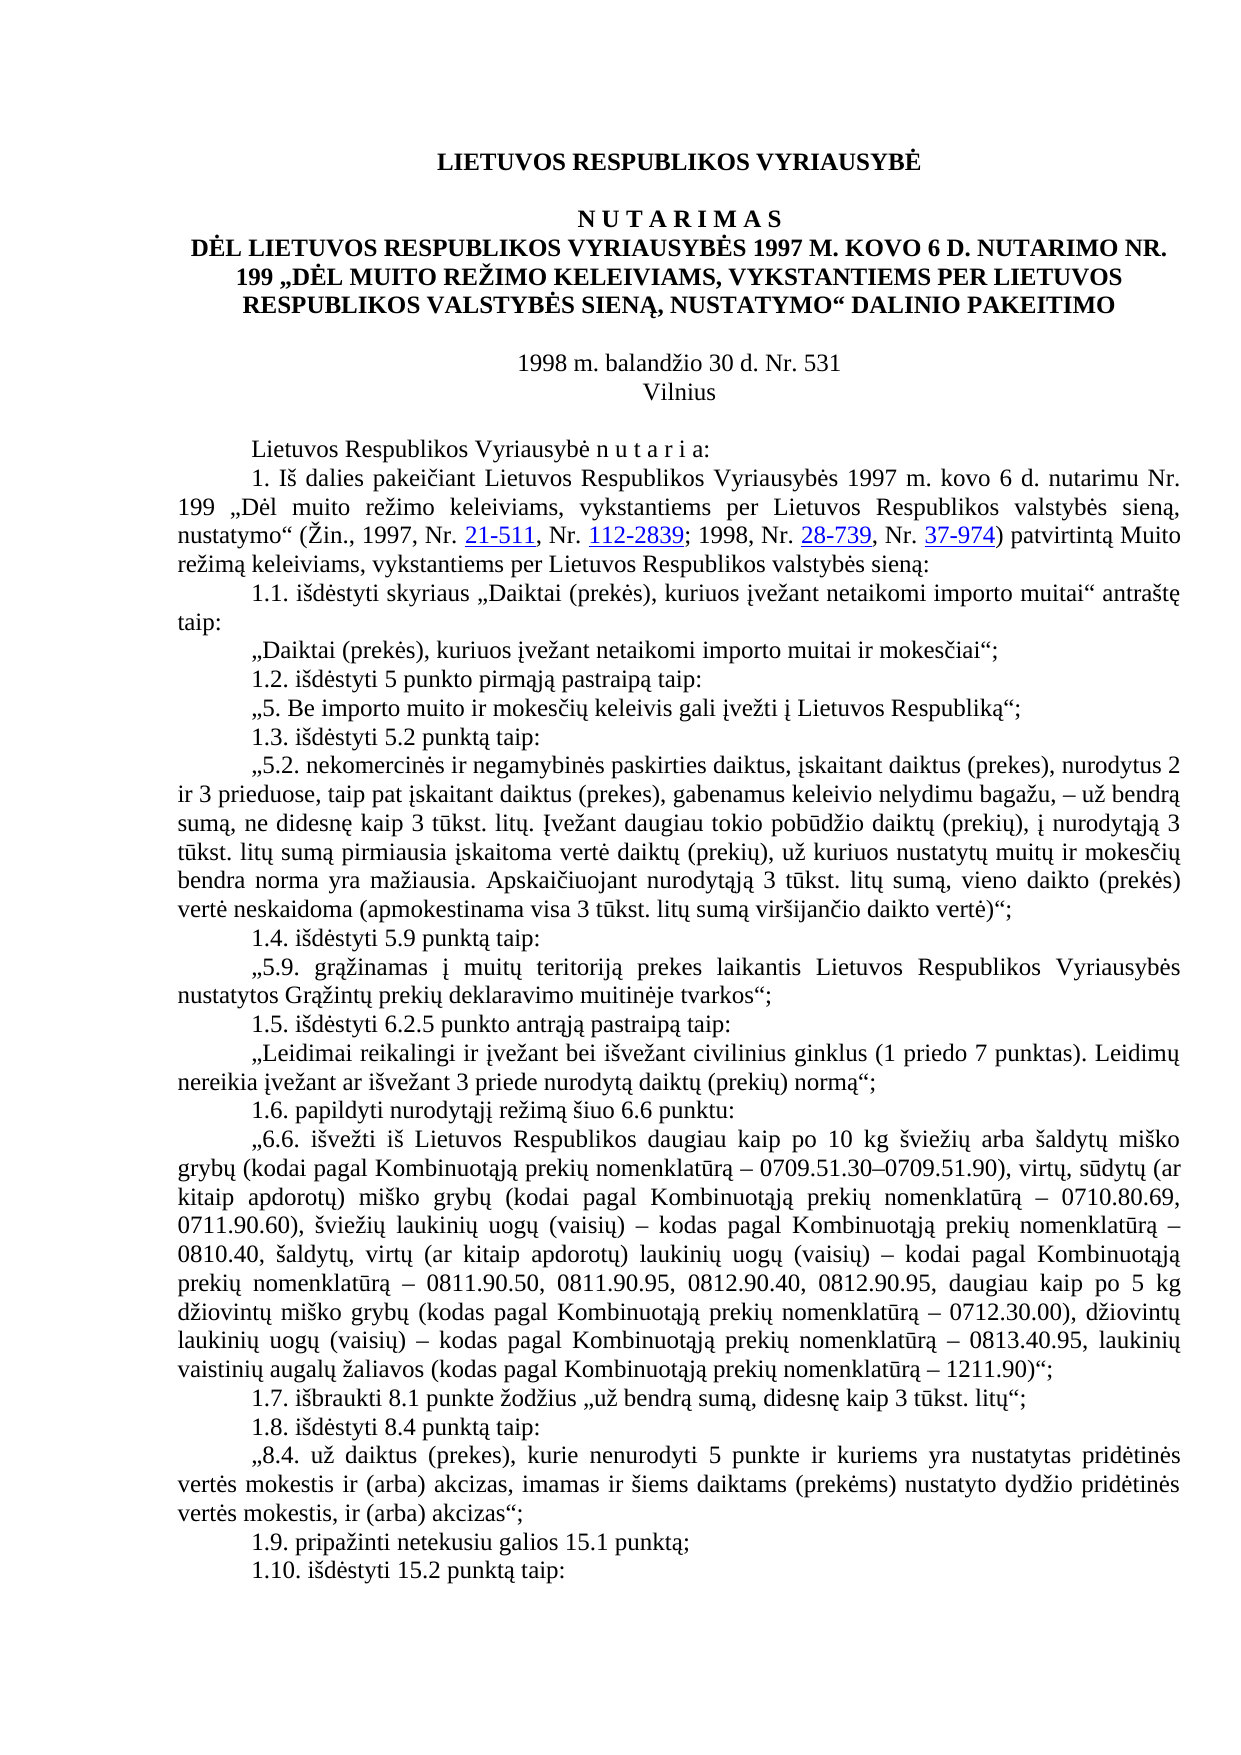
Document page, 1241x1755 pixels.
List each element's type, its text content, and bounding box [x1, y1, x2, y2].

text 1.9. pripažinti netekusiu galios 15.1 punktą; [177, 1527, 1181, 1556]
text 1.3. išdėstyti 5.2 punktą taip: [177, 722, 1181, 751]
text „Daiktai (prekės), kuriuos įvežant netaikomi importo muitai ir mokesčiai“; [177, 636, 1181, 664]
text 1.4. išdėstyti 5.9 punktą taip: [177, 923, 1181, 952]
text „8.4. už daiktus (prekes), kurie nenurodyti 5 punkte ir kuriems yra nustatytas pridėtinės vertės mokestis ir (arba) akcizas, imamas ir šiems daiktams (prekėms) nustatyto dydžio pridėtinės vertės mokestis, ir (arba) akcizas“; [177, 1441, 1181, 1527]
text „5.9. grąžinamas į muitų teritoriją prekes laikantis Lietuvos Respublikos Vyriausybės nustatytos Grąžintų prekių deklaravimo muitinėje tvarkos“; [177, 952, 1181, 1009]
text 1998 m. balandžio 30 d. Nr. 531 [177, 348, 1181, 377]
text „Leidimai reikalingi ir įvežant bei išvežant civilinius ginklus (1 priedo 7 punktas). Leidimų nereikia įvežant ar išvežant 3 priede nurodytą daiktų (prekių) normą“; [177, 1038, 1181, 1096]
text „5.2. nekomercinės ir negamybinės paskirties daiktus, įskaitant daiktus (prekes), nurodytus 2 ir 3 prieduose, taip pat įskaitant daiktus (prekes), gabenamus keleivio nelydimu bagažu, – už bendrą sumą, ne didesnę kaip 3 tūkst. litų. Įvežant daugiau tokio pobūdžio daiktų (prekių), į nurodytąją 3 tūkst. litų sumą pirmiausia įskaitoma vertė daiktų (prekių), už kuriuos nustatytų muitų ir mokesčių bendra norma yra mažiausia. Apskaičiuojant nurodytąją 3 tūkst. litų sumą, vieno daikto (prekės) vertė neskaidoma (apmokestinama visa 3 tūkst. litų sumą viršijančio daikto vertė)“; [177, 751, 1181, 923]
text „6.6. išvežti iš Lietuvos Respublikos daugiau kaip po 10 kg šviežių arba šaldytų miško grybų (kodai pagal Kombinuotąją prekių nomenklatūrą – 0709.51.30–0709.51.90), virtų, sūdytų (ar kitaip apdorotų) miško grybų (kodai pagal Kombinuotąją prekių nomenklatūrą – 0710.80.69, 0711.90.60), šviežių laukinių uogų (vaisių) – kodas pagal Kombinuotąją prekių nomenklatūrą – 0810.40, šaldytų, virtų (ar kitaip apdorotų) laukinių uogų (vaisių) – kodai pagal Kombinuotąją prekių nomenklatūrą – 0811.90.50, 0811.90.95, 0812.90.40, 0812.90.95, daugiau kaip po 5 kg džiovintų miško grybų (kodas pagal Kombinuotąją prekių nomenklatūrą – 0712.30.00), džiovintų laukinių uogų (vaisių) – kodas pagal Kombinuotąją prekių nomenklatūrą – 0813.40.95, laukinių vaistinių augalų žaliavos (kodas pagal Kombinuotąją prekių nomenklatūrą – 1211.90)“; [177, 1124, 1181, 1383]
text Vilnius [177, 377, 1181, 406]
text 1. Iš dalies pakeičiant Lietuvos Respublikos Vyriausybės 1997 m. kovo 6 d. nutarimu Nr. 199 „Dėl muito režimo keleiviams, vykstantiems per Lietuvos Respublikos valstybės sieną, nustatymo“ (Žin., 1997, Nr. 21-511, Nr. 112-2839; 1998, Nr. 28-739, Nr. 37-974) patvirtintą Muito režimą keleiviams, vykstantiems per Lietuvos Respublikos valstybės sieną: [177, 463, 1181, 578]
text „5. Be importo muito ir mokesčių keleivis gali įvežti į Lietuvos Respubliką“; [177, 693, 1181, 722]
text N U T A R I M A S [177, 204, 1181, 233]
text Lietuvos Respublikos Vyriausybė nutaria: [177, 434, 1181, 463]
text 1.2. išdėstyti 5 punkto pirmąją pastraipą taip: [177, 664, 1181, 693]
text 1.8. išdėstyti 8.4 punktą taip: [177, 1412, 1181, 1441]
text 1.1. išdėstyti skyriaus „Daiktai (prekės), kuriuos įvežant netaikomi importo muitai“ antraštę taip: [177, 578, 1181, 636]
text DĖL LIETUVOS RESPUBLIKOS VYRIAUSYBĖS 1997 M. KOVO 6 D. NUTARIMO NR. 199 „DĖL MUITO REŽIMO KELEIVIAMS, VYKSTANTIEMS PER LIETUVOS RESPUBLIKOS VALSTYBĖS SIENĄ, NUSTATYMO“ DALINIO PAKEITIMO [177, 233, 1181, 319]
text LIETUVOS RESPUBLIKOS VYRIAUSYBĖ [177, 147, 1181, 176]
text 1.5. išdėstyti 6.2.5 punkto antrąją pastraipą taip: [177, 1009, 1181, 1038]
text 1.6. papildyti nurodytąjį režimą šiuo 6.6 punktu: [177, 1096, 1181, 1124]
text 1.10. išdėstyti 15.2 punktą taip: [177, 1556, 1181, 1584]
text 1.7. išbraukti 8.1 punkte žodžius „už bendrą sumą, didesnę kaip 3 tūkst. litų“; [177, 1383, 1181, 1412]
